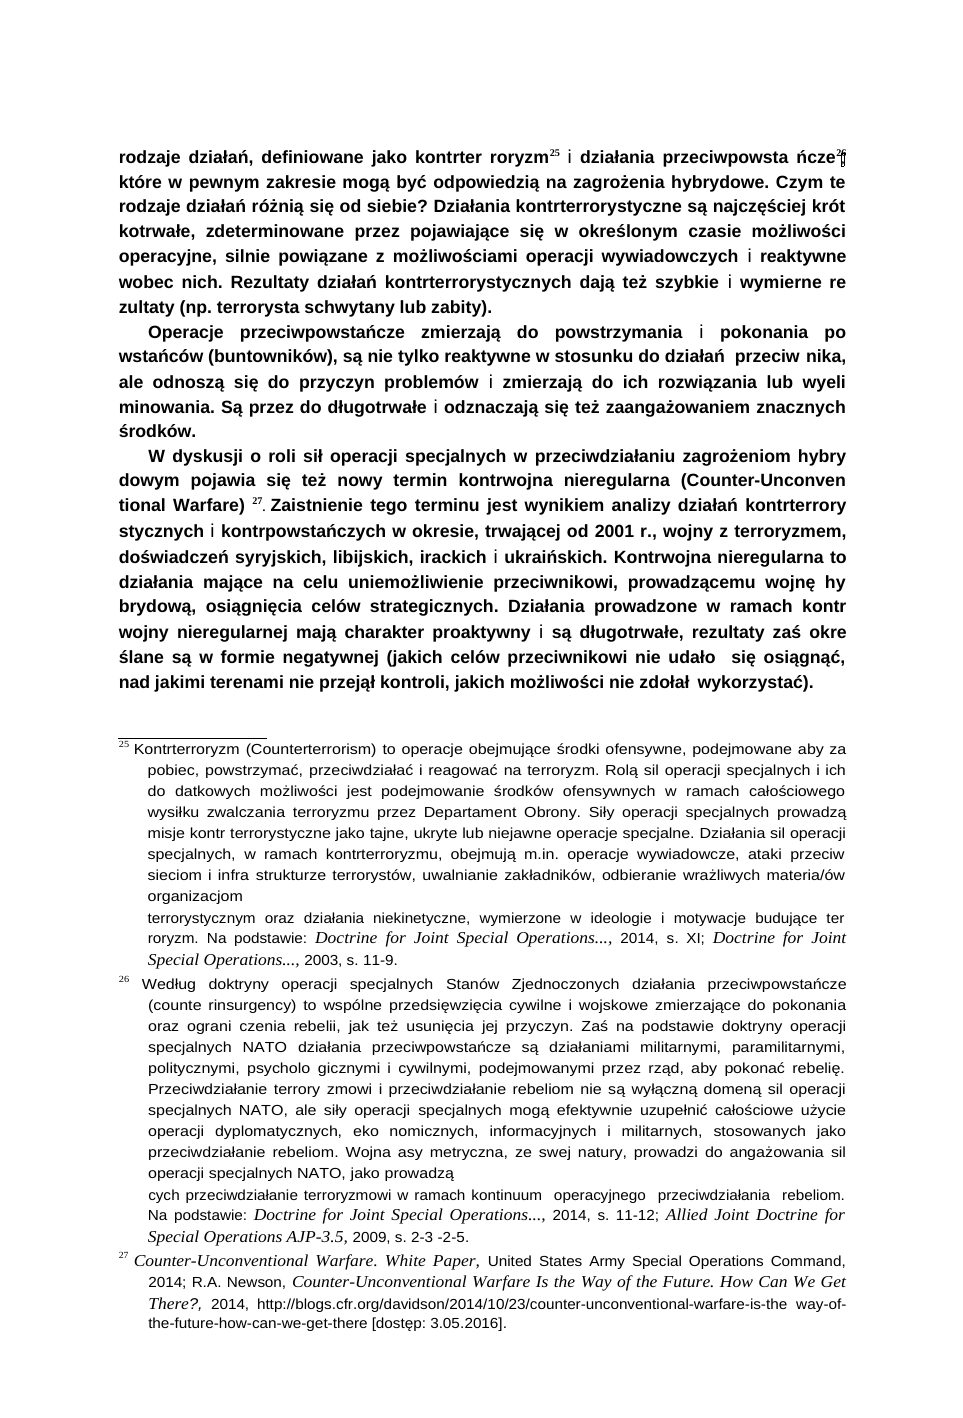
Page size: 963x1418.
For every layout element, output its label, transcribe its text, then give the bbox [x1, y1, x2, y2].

text cych przeciwdziałanie terroryzmowi w ramach kontinuum operacyjnego przeciwdziałania rebeliom. Na podstawie: Doctrine for Joint Special Operations..., 2014, s. 11-12; Allied Joint Doctrine for Special Operations AJP-3.5, 2009, s. 2-3 -2-5. [148, 1186, 846, 1246]
text 26 Według doktryny operacji specjalnych Stanów Zjednoczonych działania przeciwpowstańcze (counte­ rinsurgency) to wspólne przedsięwzięcia cywilne i wojskowe zmierzające do pokonania oraz ograni­ czenia rebelii, jak też usunięcia jej przyczyn. Zaś na podstawie doktryny operacji specjalnych NATO działania przeciwpowstańcze są działaniami militarnymi, paramilitarnymi, politycznymi, psycholo­ gicznymi i cywilnymi, podejmowanymi przez rząd, aby pokonać rebelię. Przeciwdziałanie terrory­ zmowi i przeciwdziałanie rebeliom nie są wyłączną domeną sil operacji specjalnych NATO, ale siły operacji specjalnych mogą efektywnie uzupełnić całościowe użycie operacji dyplomatycznych, eko­ nomicznych, informacyjnych i militarnych, stosowanych jako przeciwdziałanie rebeliom. Wojna asy­ metryczna, ze swej natury, prowadzi do angażowania sil operacji specjalnych NATO, jako prowadzą­ [118, 974, 846, 1182]
text 27 Counter-Unconventional Warfare. White Paper, United States Army Special Operations Command, 2014; R.A. Newson, Counter-Unconventional Warfare Is the Way of the Future. How Can We Get There?, 2014, http://blogs.cfr.org/davidson/2014/10/23/counter-unconventional-warfare-is-the­ way-of-the-future-how-can-we-get-there [dostęp: 3.05.2016]. [118, 1250, 846, 1332]
text terrorystycznym oraz działania niekinetyczne, wymierzone w ideologie i motywacje budujące ter­ roryzm. Na podstawie: Doctrine for Joint Special Operations..., 2014, s. XI; Doctrine for Joint Special Operations..., 2003, s. 11-9. [147, 909, 846, 969]
text 25 Kontrterroryzm (Counterterrorism) to operacje obejmujące środki ofensywne, podejmowane aby za­ pobiec, powstrzymać, przeciwdziałać i reagować na terroryzm. Rolą sil operacji specjalnych i ich do­ datkowych możliwości jest podejmowanie środków ofensywnych w ramach całościowego wysiłku zwalczania terroryzmu przez Departament Obrony. Siły operacji specjalnych prowadzą misje kontr­ terrorystyczne jako tajne, ukryte lub niejawne operacje specjalne. Działania sil operacji specjalnych, w ramach kontrterroryzmu, obejmują m.in. operacje wywiadowcze, ataki przeciw sieciom i infra­ strukturze terrorystów, uwalnianie zakładników, odbieranie wrażliwych materia/ów organizacjom [118, 739, 846, 905]
text Operacje przeciwpowstańcze zmierzają do powstrzymania i pokonania po­ wstańców (buntowników), są nie tylko reaktywne w stosunku do działań przeciw­ nika, ale odnoszą się do przyczyn problemów i zmierzają do ich rozwiązania lub wyeli­ minowania. Są przez do długotrwałe i odznaczają się też zaangażowaniem znacznych środków. [118, 321, 846, 442]
text rodzaje działań, definiowane jako kontrter roryzm25 i działania przeciwpowsta ńcze26 które w pewnym zakresie mogą być odpowiedzią na zagrożenia hybrydowe. Czym te rodzaje działań różnią się od siebie? Działania kontrterrorystyczne są najczęściej krót­ kotrwałe, zdeterminowane przez pojawiające się w określonym czasie możliwości operacyjne, silnie powiązane z możliwościami operacji wywiadowczych i reaktywne wobec nich. Rezultaty działań kontrterrorystycznych dają też szybkie i wymierne re­ zultaty (np. terrorysta schwytany lub zabity). [118, 146, 846, 317]
text W dyskusji o roli sił operacji specjalnych w przeciwdziałaniu zagrożeniom hybry­ dowym pojawia się też nowy termin kontrwojna nieregularna (Counter-Unconven­ tional Warfare) 27. Zaistnienie tego terminu jest wynikiem analizy działań kontrterrory­ stycznych i kontrpowstańczych w okresie, trwającej od 2001 r., wojny z terroryzmem, doświadczeń syryjskich, libijskich, irackich i ukraińskich. Kontrwojna nieregularna to działania mające na celu uniemożliwienie przeciwnikowi, prowadzącemu wojnę hy­ brydową, osiągnięcia celów strategicznych. Działania prowadzone w ramach kontr­ wojny nieregularnej mają charakter proaktywny i są długotrwałe, rezultaty zaś okre­ ślane są w formie negatywnej (jakich celów przeciwnikowi nie udało się osiągnąć, nad jakimi terenami nie przejął kontroli, jakich możliwości nie zdołał wykorzystać). [118, 445, 847, 692]
